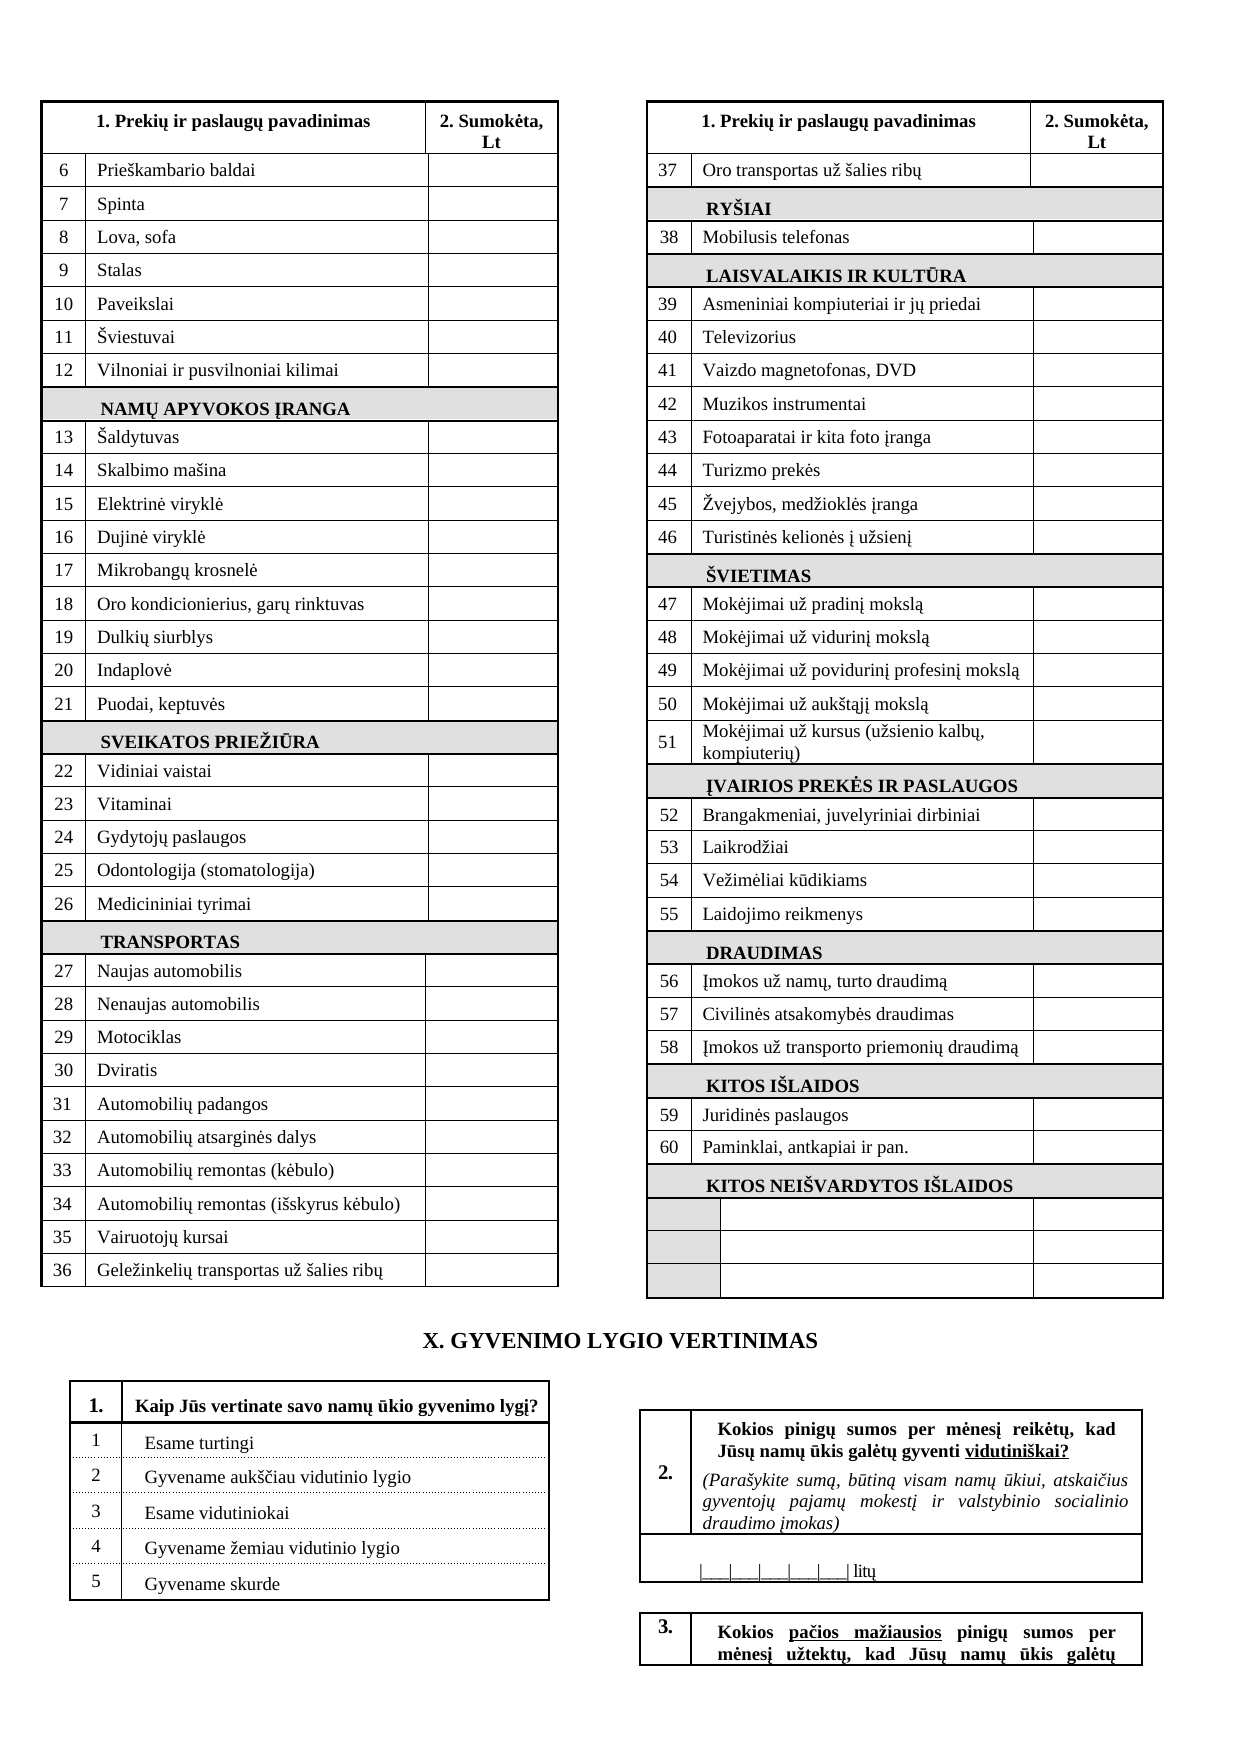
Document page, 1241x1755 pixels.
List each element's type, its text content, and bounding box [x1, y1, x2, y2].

table_cell Vairuotojų kursai [86, 1221, 425, 1253]
table_cell [426, 1121, 557, 1153]
table_cell Televizorius [692, 321, 1033, 353]
table_cell Laidojimo reikmenys [692, 898, 1033, 930]
table_cell [429, 422, 557, 453]
table_cell Dviratis [86, 1054, 425, 1086]
table_cell Automobilių remontas (kėbulo) [86, 1154, 425, 1186]
table_header 2. Sumokėta, Lt [1031, 103, 1162, 153]
table_cell LAISVALAIKIS IR KULTŪRA [648, 255, 1162, 286]
table_header Kokios pinigų sumos per mėnesį reikėtų, kad Jūsų namų ūkis galėtų gyventi vidutiniškai? (Parašykite sumą, būtiną visam namų ūkiui, atskaičius gyventojų pajamų mokestį ir valstybinio socialinio draudimo įmokas) [692, 1411, 1141, 1533]
table_cell TRANSPORTAS [43, 922, 557, 953]
table_cell [426, 1021, 557, 1053]
table_cell 38 [648, 222, 691, 253]
table_cell 23 [43, 787, 85, 819]
table_cell Fotoaparatai ir kita foto įranga [692, 421, 1033, 453]
table_cell KITOS IŠLAIDOS [648, 1065, 1162, 1097]
table_cell [429, 154, 557, 186]
table_cell Mokėjimai už kursus (užsienio kalbų, kompiuterių) [692, 721, 1033, 763]
table_cell Mobilusis telefonas [692, 222, 1033, 253]
table_cell Paminklai, antkapiai ir pan. [692, 1131, 1033, 1163]
table_cell 31 [43, 1087, 85, 1119]
table_cell 15 [43, 487, 85, 519]
table_cell 4 [71, 1528, 121, 1563]
table_cell Geležinkelių transportas už šalies ribų [86, 1254, 425, 1286]
table_cell 37 [648, 154, 691, 186]
table_cell [426, 1087, 557, 1119]
table_cell 42 [648, 387, 691, 419]
table_cell [429, 187, 557, 219]
table_cell [429, 887, 557, 919]
table_cell Gyvename aukščiau vidutinio lygio [122, 1457, 548, 1492]
table_cell 46 [648, 521, 691, 553]
table_cell [648, 1264, 720, 1297]
table_cell Dulkių siurblys [86, 621, 428, 653]
table_cell 11 [43, 321, 85, 353]
table_cell [1034, 588, 1162, 619]
table_cell [1034, 687, 1162, 719]
table_cell Šaldytuvas [86, 422, 428, 453]
table_cell 52 [648, 799, 691, 830]
table_cell NAMŲ APYVOKOS ĮRANGA [43, 388, 557, 419]
table_cell Nenaujas automobilis [86, 987, 425, 1019]
table_cell 21 [43, 687, 85, 719]
table_cell 44 [648, 454, 691, 486]
table_cell ŠVIETIMAS [648, 555, 1162, 586]
table_cell 54 [648, 864, 691, 897]
table_cell [429, 454, 557, 486]
table_cell 58 [648, 1031, 691, 1063]
table_cell [1034, 1131, 1162, 1163]
table_cell Muzikos instrumentai [692, 387, 1033, 419]
table_cell [1034, 1264, 1162, 1297]
table_cell Asmeniniai kompiuteriai ir jų priedai [692, 288, 1033, 319]
table_cell [1034, 421, 1162, 453]
table_cell 25 [43, 854, 85, 886]
table_cell 10 [43, 287, 85, 319]
table_cell Mokėjimai už vidurinį mokslą [692, 621, 1033, 653]
table_cell Motociklas [86, 1021, 425, 1053]
table_cell [1034, 354, 1162, 386]
table_header 1. Prekių ir paslaugų pavadinimas [648, 103, 1030, 153]
table_cell Vežimėliai kūdikiams [692, 864, 1033, 897]
table_cell 48 [648, 621, 691, 653]
table_cell [429, 254, 557, 286]
table_cell 50 [648, 687, 691, 719]
table_cell Automobilių remontas (išskyrus kėbulo) [86, 1187, 425, 1219]
table_cell [426, 1187, 557, 1219]
table_cell [429, 854, 557, 886]
table_cell Juridinės paslaugos [692, 1099, 1033, 1130]
table_cell Mokėjimai už aukštąjį mokslą [692, 687, 1033, 719]
table_cell Mokėjimai už povidurinį profesinį mokslą [692, 654, 1033, 686]
table_cell 36 [43, 1254, 85, 1286]
table_cell Dujinė viryklė [86, 521, 428, 553]
table_cell 20 [43, 654, 85, 686]
table_cell Elektrinė viryklė [86, 487, 428, 519]
table_cell [1034, 1031, 1162, 1063]
table_cell [429, 521, 557, 553]
table_cell [1034, 831, 1162, 863]
table_cell [429, 787, 557, 819]
table_cell Vidiniai vaistai [86, 755, 428, 786]
table_cell Civilinės atsakomybės draudimas [692, 998, 1033, 1030]
table_cell Turizmo prekės [692, 454, 1033, 486]
table_cell [1034, 721, 1162, 763]
table_cell [1034, 654, 1162, 686]
table_cell [1034, 487, 1162, 519]
table_cell [429, 487, 557, 519]
table_cell [426, 955, 557, 986]
table_cell 39 [648, 288, 691, 319]
table_cell 29 [43, 1021, 85, 1053]
table_cell 40 [648, 321, 691, 353]
table_cell [648, 1231, 720, 1263]
table_cell 3 [71, 1492, 121, 1528]
table_cell [1034, 965, 1162, 997]
table_cell Esame vidutiniokai [122, 1492, 548, 1528]
table_cell 24 [43, 821, 85, 853]
table_cell [1034, 521, 1162, 553]
table_cell Paveikslai [86, 287, 428, 319]
table_cell 8 [43, 221, 85, 253]
table_cell Spinta [86, 187, 428, 219]
table_cell [648, 1199, 720, 1230]
table_cell 35 [43, 1221, 85, 1253]
table_cell [1034, 222, 1162, 253]
table_cell 9 [43, 254, 85, 286]
table_cell [426, 1221, 557, 1253]
table_cell Esame turtingi [122, 1424, 548, 1457]
table_header 2. Sumokėta, Lt [426, 103, 557, 153]
table_cell Oro kondicionierius, garų rinktuvas [86, 587, 428, 619]
table_cell 32 [43, 1121, 85, 1153]
table_header Kaip Jūs vertinate savo namų ūkio gyvenimo lygį? [123, 1382, 548, 1421]
table_cell 19 [43, 621, 85, 653]
table_cell [721, 1231, 1033, 1263]
table_cell [1034, 1099, 1162, 1130]
table_cell [1034, 898, 1162, 930]
table_cell 12 [43, 354, 85, 386]
table_header 1. Prekių ir paslaugų pavadinimas [43, 103, 425, 153]
table_cell 47 [648, 588, 691, 619]
table_cell Turistinės kelionės į užsienį [692, 521, 1033, 553]
table_cell 27 [43, 955, 85, 986]
table_cell 18 [43, 587, 85, 619]
table_cell 6 [43, 154, 85, 186]
table_cell 43 [648, 421, 691, 453]
table_cell 41 [648, 354, 691, 386]
table_cell [1034, 799, 1162, 830]
table_cell Laikrodžiai [692, 831, 1033, 863]
table_cell [426, 1254, 557, 1286]
table_cell 56 [648, 965, 691, 997]
table_cell RYŠIAI [648, 188, 1162, 219]
table_cell Mokėjimai už pradinį mokslą [692, 588, 1033, 619]
table_cell Indaplovė [86, 654, 428, 686]
table_cell 2 [71, 1457, 121, 1492]
table_cell Vilnoniai ir pusvilnoniai kilimai [86, 354, 428, 386]
table_cell [1034, 454, 1162, 486]
table_cell [429, 287, 557, 319]
table_cell [1034, 864, 1162, 897]
table_cell Automobilių atsarginės dalys [86, 1121, 425, 1153]
table_cell [429, 654, 557, 686]
table_cell Vaizdo magnetofonas, DVD [692, 354, 1033, 386]
table_cell [1031, 154, 1162, 186]
table_cell [429, 321, 557, 353]
table_cell [429, 621, 557, 653]
table_cell [429, 687, 557, 719]
text X. Gyvenimo lygio vertinimas [83, 1327, 1158, 1354]
table_cell 55 [648, 898, 691, 930]
table_cell 13 [43, 422, 85, 453]
table_cell Puodai, keptuvės [86, 687, 428, 719]
table_cell 34 [43, 1187, 85, 1219]
table_cell 53 [648, 831, 691, 863]
table_cell Brangakmeniai, juvelyriniai dirbiniai [692, 799, 1033, 830]
table_cell [429, 221, 557, 253]
table_cell Oro transportas už šalies ribų [692, 154, 1030, 186]
table_cell 49 [648, 654, 691, 686]
table_cell 7 [43, 187, 85, 219]
table_cell [429, 755, 557, 786]
table_cell 28 [43, 987, 85, 1019]
table_cell [429, 554, 557, 586]
table_cell ĮVAIRIOS PREKĖS IR PASLAUGOS [648, 765, 1162, 797]
table_cell 26 [43, 887, 85, 919]
table_cell KITOS NEIŠVARDYTOS IŠLAIDOS [648, 1165, 1162, 1197]
table_cell Medicininiai tyrimai [86, 887, 428, 919]
table_cell [429, 821, 557, 853]
table_cell 17 [43, 554, 85, 586]
table_cell Gyvename skurde [122, 1563, 548, 1598]
table_cell [1034, 387, 1162, 419]
table_cell Mikrobangų krosnelė [86, 554, 428, 586]
table_header 3. [641, 1614, 690, 1664]
table_cell Naujas automobilis [86, 955, 425, 986]
table_cell [1034, 998, 1162, 1030]
table_cell [721, 1199, 1033, 1230]
table_cell 30 [43, 1054, 85, 1086]
table_cell 22 [43, 755, 85, 786]
table_cell Odontologija (stomatologija) [86, 854, 428, 886]
table_cell Skalbimo mašina [86, 454, 428, 486]
table_cell 5 [71, 1563, 121, 1598]
table_cell 51 [648, 721, 691, 763]
table_cell [426, 1054, 557, 1086]
table_cell [429, 587, 557, 619]
table_cell DRAUDIMAS [648, 932, 1162, 963]
table_cell [1034, 321, 1162, 353]
table_cell Gyvename žemiau vidutinio lygio [122, 1528, 548, 1563]
table_cell [426, 987, 557, 1019]
table_header Kokios pačios mažiausios pinigų sumos per mėnesį užtektų, kad Jūsų namų ūkis galėtų [692, 1614, 1141, 1664]
table_cell Šviestuvai [86, 321, 428, 353]
table_cell Įmokos už namų, turto draudimą [692, 965, 1033, 997]
table_cell Automobilių padangos [86, 1087, 425, 1119]
table_cell [721, 1264, 1033, 1297]
table_cell Žvejybos, medžioklės įranga [692, 487, 1033, 519]
table_cell Gydytojų paslaugos [86, 821, 428, 853]
table_cell 1 [71, 1424, 121, 1457]
table_cell [1034, 621, 1162, 653]
table_cell SVEIKATOS PRIEŽIŪRA [43, 722, 557, 753]
table_cell 60 [648, 1131, 691, 1163]
table_cell [1034, 288, 1162, 319]
table_cell |___|___|___|___|___| litų [641, 1535, 1141, 1581]
table_cell [426, 1154, 557, 1186]
table_cell 59 [648, 1099, 691, 1130]
table_cell 16 [43, 521, 85, 553]
table_cell [429, 354, 557, 386]
table_header 1. [71, 1382, 121, 1421]
table_cell [1034, 1231, 1162, 1263]
table_cell Lova, sofa [86, 221, 428, 253]
table_cell Prieškambario baldai [86, 154, 428, 186]
table_cell 57 [648, 998, 691, 1030]
table_cell Vitaminai [86, 787, 428, 819]
table_header 2. [641, 1411, 690, 1533]
table_cell Stalas [86, 254, 428, 286]
table_cell [1034, 1199, 1162, 1230]
table_cell 14 [43, 454, 85, 486]
table_cell 45 [648, 487, 691, 519]
table_cell 33 [43, 1154, 85, 1186]
table_cell Įmokos už transporto priemonių draudimą [692, 1031, 1033, 1063]
